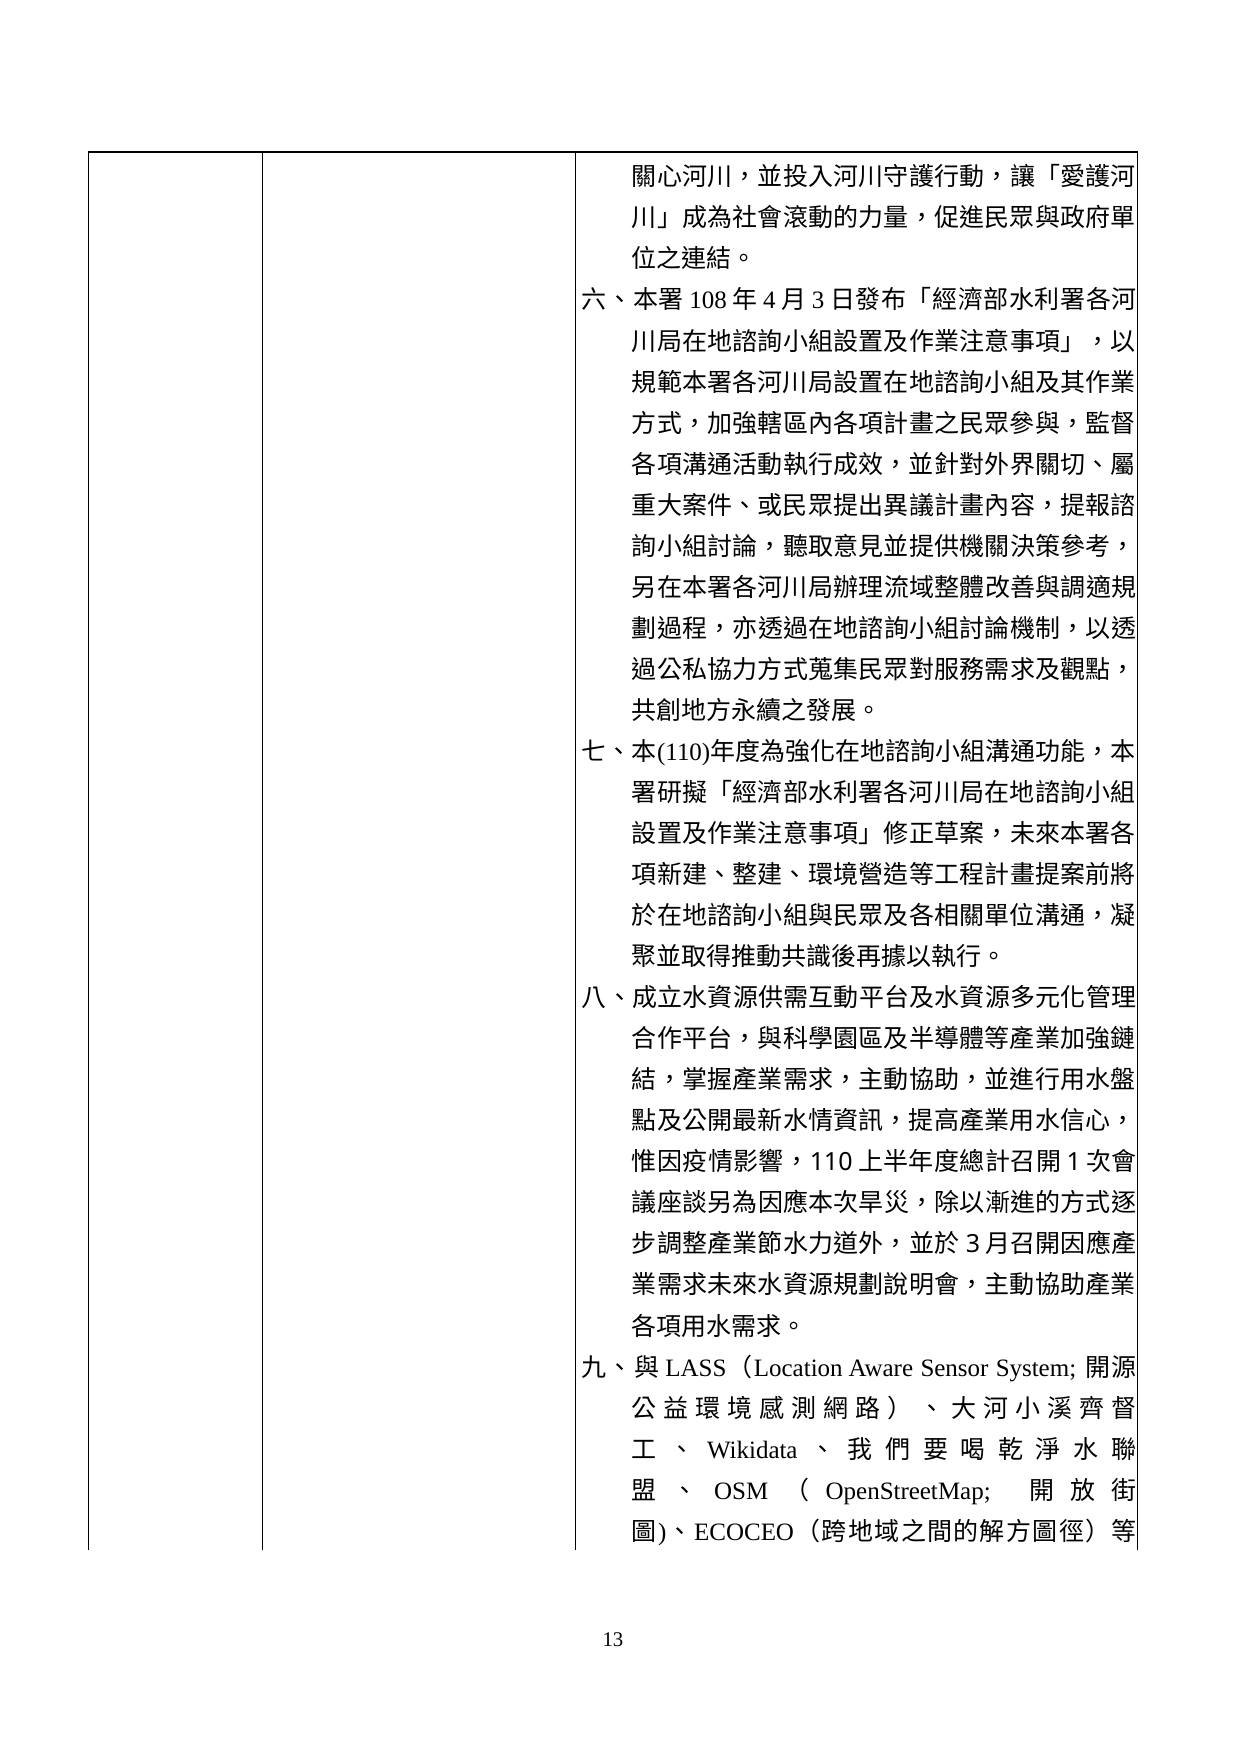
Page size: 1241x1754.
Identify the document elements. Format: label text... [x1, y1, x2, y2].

table_cell 關心河川，並投入河川守護行動，讓「愛護河川」成為社會滾動的力量，促進民眾與政府單位之連結。 六、本署108年4月3日發布「經濟部水利署各河川局在地諮詢小組設置及作業注意事項」，以規範本署各河川局設置在地諮詢小組及其作業方式，加強轄區內各項計畫之民眾參與，監督各項溝通活動執行成效，並針對外界關切、屬重大案件、或民眾提出異議計畫內容，提報諮詢小組討論，聽取意見並提供機關決策參考，另在本署各河川局辦理流域整體改善與調適規劃過程，亦透過在地諮詢小組討論機制，以透過公私協力方式蒐集民眾對服務需求及觀點，共創地方永續之發展。 七、本(110)年度為強化在地諮詢小組溝通功能，本署研擬「經濟部水利署各河川局在地諮詢小組設置及作業注意事項」修正草案，未來本署各項新建、整建、環境營造等工程計畫提案前將於在地諮詢小組與民眾及各相關單位溝通，凝聚並取得推動共識後再據以執行。 八、成立水資源供需互動平台及水資源多元化管理合作平台，與科學園區及半導體等產業加強鏈結，掌握產業需求，主動協助，並進行用水盤點及公開最新水情資訊，提高產業用水信心，惟因疫情影響，110上半年度總計召開1次會議座談另為因應本次旱災，除以漸進的方式逐步調整產業節水力道外，並於3月召開因應產業需求未來水資源規劃說明會，主動協助產業各項用水需求。 九、與LASS（Location Aware Sensor System; 開源公益環境感測網路）、大河小溪齊督工、Wikidata、我們要喝乾淨水聯盟、OSM（OpenStreetMap; 開放街圖)、ECOCEO（跨地域之間的解方圖徑）等 [576, 153, 1137, 1550]
table_cell [89, 153, 262, 1550]
table_cell [263, 153, 575, 1550]
